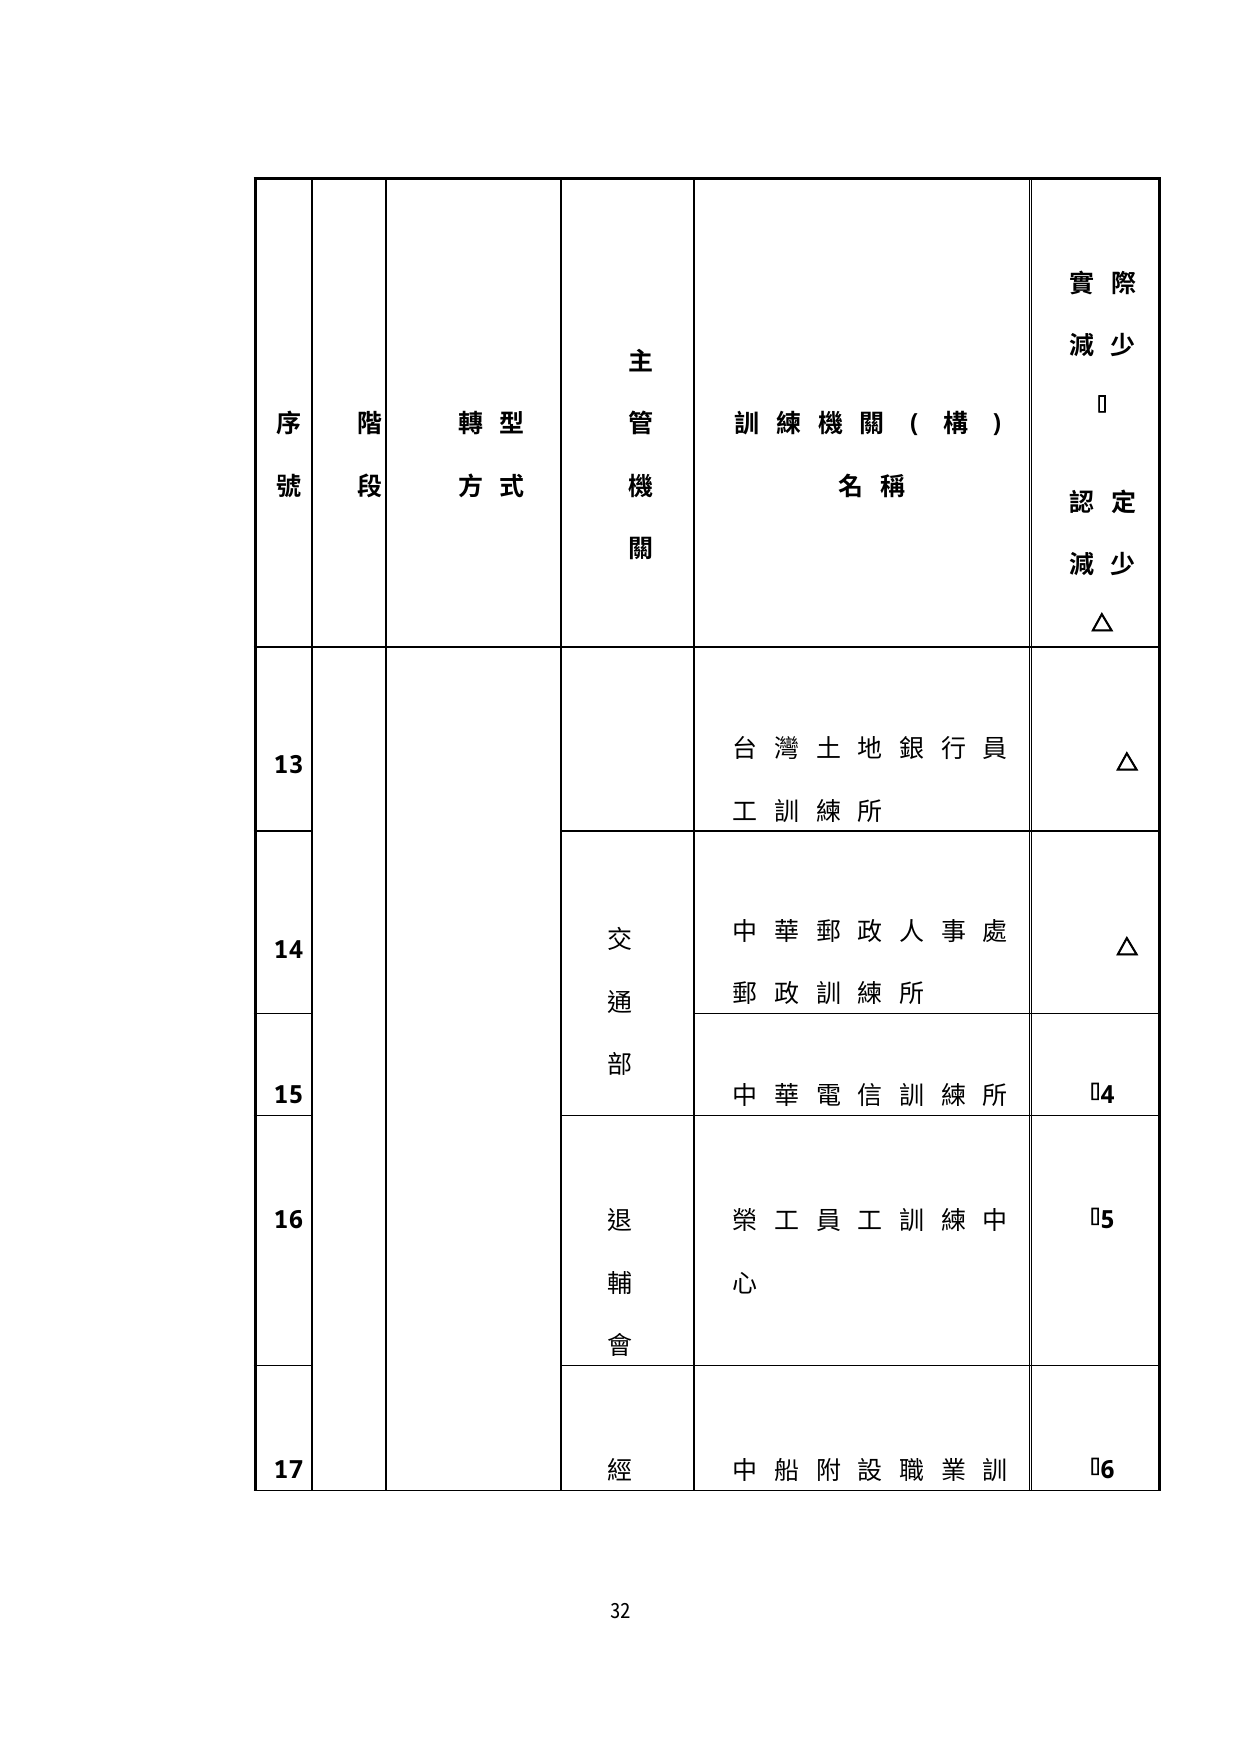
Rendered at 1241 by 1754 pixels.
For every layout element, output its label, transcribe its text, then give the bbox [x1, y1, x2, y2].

table_cell [387, 648, 560, 1490]
table_cell 中華電信訓練所 [695, 1014, 1029, 1115]
table_cell [562, 648, 693, 830]
table_header 訓練機關(構)名稱 [695, 180, 1029, 646]
table_cell 台灣土地銀行員工訓練所 [695, 648, 1029, 830]
table_cell 16 [257, 1116, 311, 1365]
table_cell 退輔會 [562, 1116, 693, 1365]
table_cell 6 [1032, 1366, 1158, 1490]
table_cell 中船附設職業訓 [695, 1366, 1029, 1490]
table_cell 5 [1032, 1116, 1158, 1365]
table_header 階段 [313, 180, 385, 646]
table_header 序號 [257, 180, 311, 646]
table_header 主管機關 [562, 180, 693, 646]
table_cell 4 [1032, 1014, 1158, 1115]
table_cell 15 [257, 1014, 311, 1115]
table_cell 交通部 [562, 832, 693, 1115]
table_cell  [1032, 648, 1158, 830]
table_cell 中華郵政人事處郵政訓練所 [695, 832, 1029, 1012]
table_cell 13 [257, 648, 311, 830]
table_header 轉型方式 [387, 180, 560, 646]
table_cell 17 [257, 1366, 311, 1490]
table_cell 經 [562, 1366, 693, 1490]
table_cell  [1032, 832, 1158, 1012]
table_header 實際減少 認定減少 [1032, 180, 1158, 646]
table_cell 榮工員工訓練中心 [695, 1116, 1029, 1365]
table_cell [313, 648, 385, 1490]
table_cell 14 [257, 832, 311, 1012]
